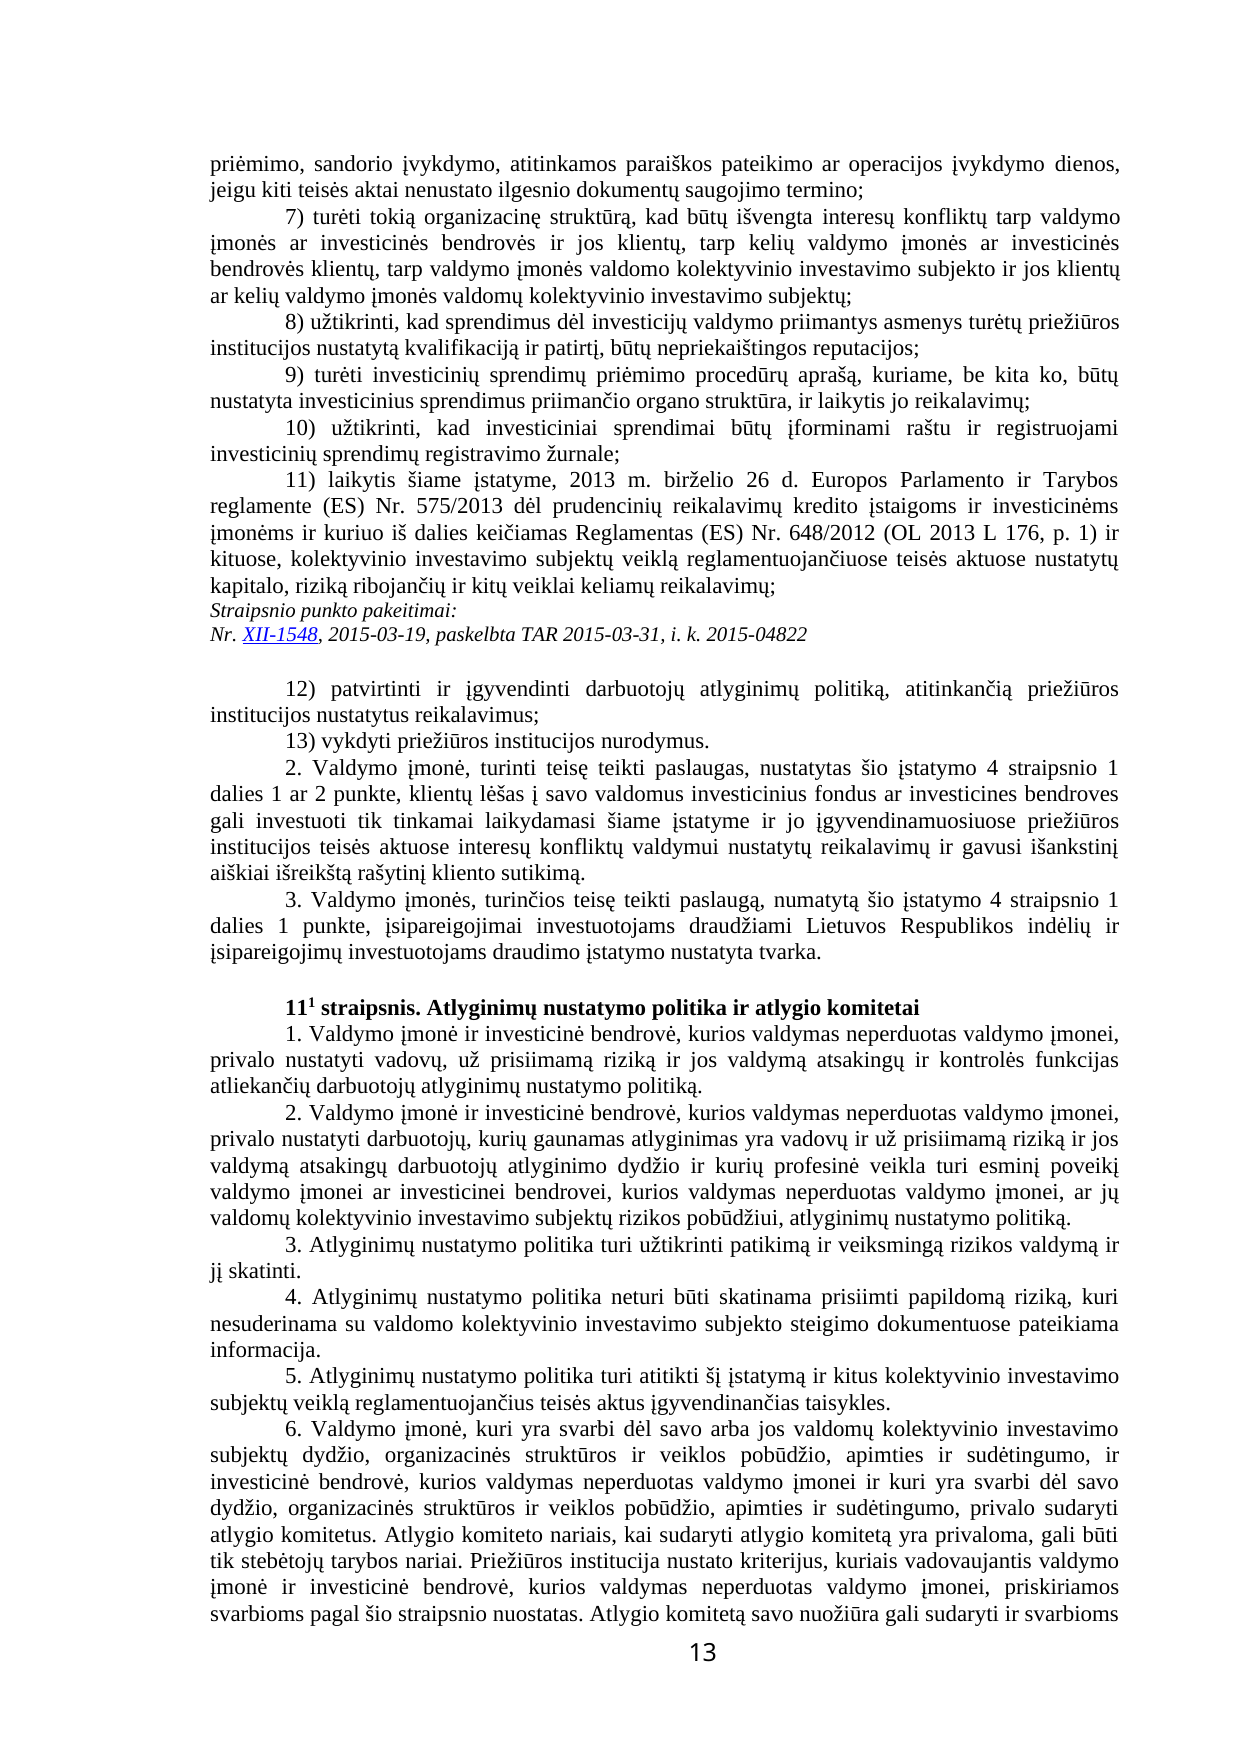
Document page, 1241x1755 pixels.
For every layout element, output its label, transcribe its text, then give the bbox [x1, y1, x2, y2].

text 9) turėti investicinių sprendimų priėmimo procedūrų aprašą, kuriame, be kita ko, būtų nustatyta investicinius sprendimus priimančio organo struktūra, ir laikytis jo reikalavimų; [210, 361, 1120, 413]
text 5. Atlyginimų nustatymo politika turi atitikti šį įstatymą ir kitus kolektyvinio investavimo subjektų veiklą reglamentuojančius teisės aktus įgyvendinančias taisykles. [210, 1362, 1120, 1415]
text 3. Valdymo įmonės, turinčios teisę teikti paslaugą, numatytą šio įstatymo 4 straipsnio 1 dalies 1 punkte, įsipareigojimai investuotojams draudžiami Lietuvos Respublikos indėlių ir įsipareigojimų investuotojams draudimo įstatymo nustatyta tvarka. [210, 886, 1120, 965]
text 7) turėti tokią organizacinę struktūrą, kad būtų išvengta interesų konfliktų tarp valdymo įmonės ar investicinės bendrovės ir jos klientų, tarp kelių valdymo įmonės ar investicinės bendrovės klientų, tarp valdymo įmonės valdomo kolektyvinio investavimo subjekto ir jos klientų ar kelių valdymo įmonės valdomų kolektyvinio investavimo subjektų; [210, 203, 1120, 308]
text 13) vykdyti priežiūros institucijos nurodymus. [210, 728, 1120, 754]
text 3. Atlyginimų nustatymo politika turi užtikrinti patikimą ir veiksmingą rizikos valdymą ir jį skatinti. [210, 1231, 1120, 1283]
text 11) laikytis šiame įstatyme, 2013 m. birželio 26 d. Europos Parlamento ir Tarybos reglamente (ES) Nr. 575/2013 dėl prudencinių reikalavimų kredito įstaigoms ir investicinėms įmonėms ir kuriuo iš dalies keičiamas Reglamentas (ES) Nr. 648/2012 (OL 2013 L 176, p. 1) ir kituose, kolektyvinio investavimo subjektų veiklą reglamentuojančiuose teisės aktuose nustatytų kapitalo, riziką ribojančių ir kitų veiklai keliamų reikalavimų; [210, 466, 1120, 598]
text 111 straipsnis. Atlyginimų nustatymo politika ir atlygio komitetai [210, 993, 1120, 1020]
text 2. Valdymo įmonė ir investicinė bendrovė, kurios valdymas neperduotas valdymo įmonei, privalo nustatyti darbuotojų, kurių gaunamas atlyginimas yra vadovų ir už prisiimamą riziką ir jos valdymą atsakingų darbuotojų atlyginimo dydžio ir kurių profesinė veikla turi esminį poveikį valdymo įmonei ar investicinei bendrovei, kurios valdymas neperduotas valdymo įmonei, ar jų valdomų kolektyvinio investavimo subjektų rizikos pobūdžiui, atlyginimų nustatymo politiką. [210, 1099, 1120, 1231]
text Straipsnio punkto pakeitimai: [210, 598, 1120, 622]
text 6. Valdymo įmonė, kuri yra svarbi dėl savo arba jos valdomų kolektyvinio investavimo subjektų dydžio, organizacinės struktūros ir veiklos pobūdžio, apimties ir sudėtingumo, ir investicinė bendrovė, kurios valdymas neperduotas valdymo įmonei ir kuri yra svarbi dėl savo dydžio, organizacinės struktūros ir veiklos pobūdžio, apimties ir sudėtingumo, privalo sudaryti atlygio komitetus. Atlygio komiteto nariais, kai sudaryti atlygio komitetą yra privaloma, gali būti tik stebėtojų tarybos nariai. Priežiūros institucija nustato kriterijus, kuriais vadovaujantis valdymo įmonė ir investicinė bendrovė, kurios valdymas neperduotas valdymo įmonei, priskiriamos svarbioms pagal šio straipsnio nuostatas. Atlygio komitetą savo nuožiūra gali sudaryti ir svarbioms [210, 1415, 1120, 1626]
text 2. Valdymo įmonė, turinti teisę teikti paslaugas, nustatytas šio įstatymo 4 straipsnio 1 dalies 1 ar 2 punkte, klientų lėšas į savo valdomus investicinius fondus ar investicines bendroves gali investuoti tik tinkamai laikydamasi šiame įstatyme ir jo įgyvendinamuosiuose priežiūros institucijos teisės aktuose interesų konfliktų valdymui nustatytų reikalavimų ir gavusi išankstinį aiškiai išreikštą rašytinį kliento sutikimą. [210, 754, 1120, 886]
text 12) patvirtinti ir įgyvendinti darbuotojų atlyginimų politiką, atitinkančią priežiūros institucijos nustatytus reikalavimus; [210, 675, 1120, 728]
text 10) užtikrinti, kad investiciniai sprendimai būtų įforminami raštu ir registruojami investicinių sprendimų registravimo žurnale; [210, 413, 1120, 466]
text 8) užtikrinti, kad sprendimus dėl investicijų valdymo priimantys asmenys turėtų priežiūros institucijos nustatytą kvalifikaciją ir patirtį, būtų nepriekaištingos reputacijos; [210, 308, 1120, 361]
text 1. Valdymo įmonė ir investicinė bendrovė, kurios valdymas neperduotas valdymo įmonei, privalo nustatyti vadovų, už prisiimamą riziką ir jos valdymą atsakingų ir kontrolės funkcijas atliekančių darbuotojų atlyginimų nustatymo politiką. [210, 1020, 1120, 1099]
text Nr. XII-1548, 2015-03-19, paskelbta TAR 2015-03-31, i. k. 2015-04822 [210, 622, 1120, 646]
text priėmimo, sandorio įvykdymo, atitinkamos paraiškos pateikimo ar operacijos įvykdymo dienos, jeigu kiti teisės aktai nenustato ilgesnio dokumentų saugojimo termino; [210, 150, 1120, 203]
text 4. Atlyginimų nustatymo politika neturi būti skatinama prisiimti papildomą riziką, kuri nesuderinama su valdomo kolektyvinio investavimo subjekto steigimo dokumentuose pateikiama informacija. [210, 1283, 1120, 1362]
